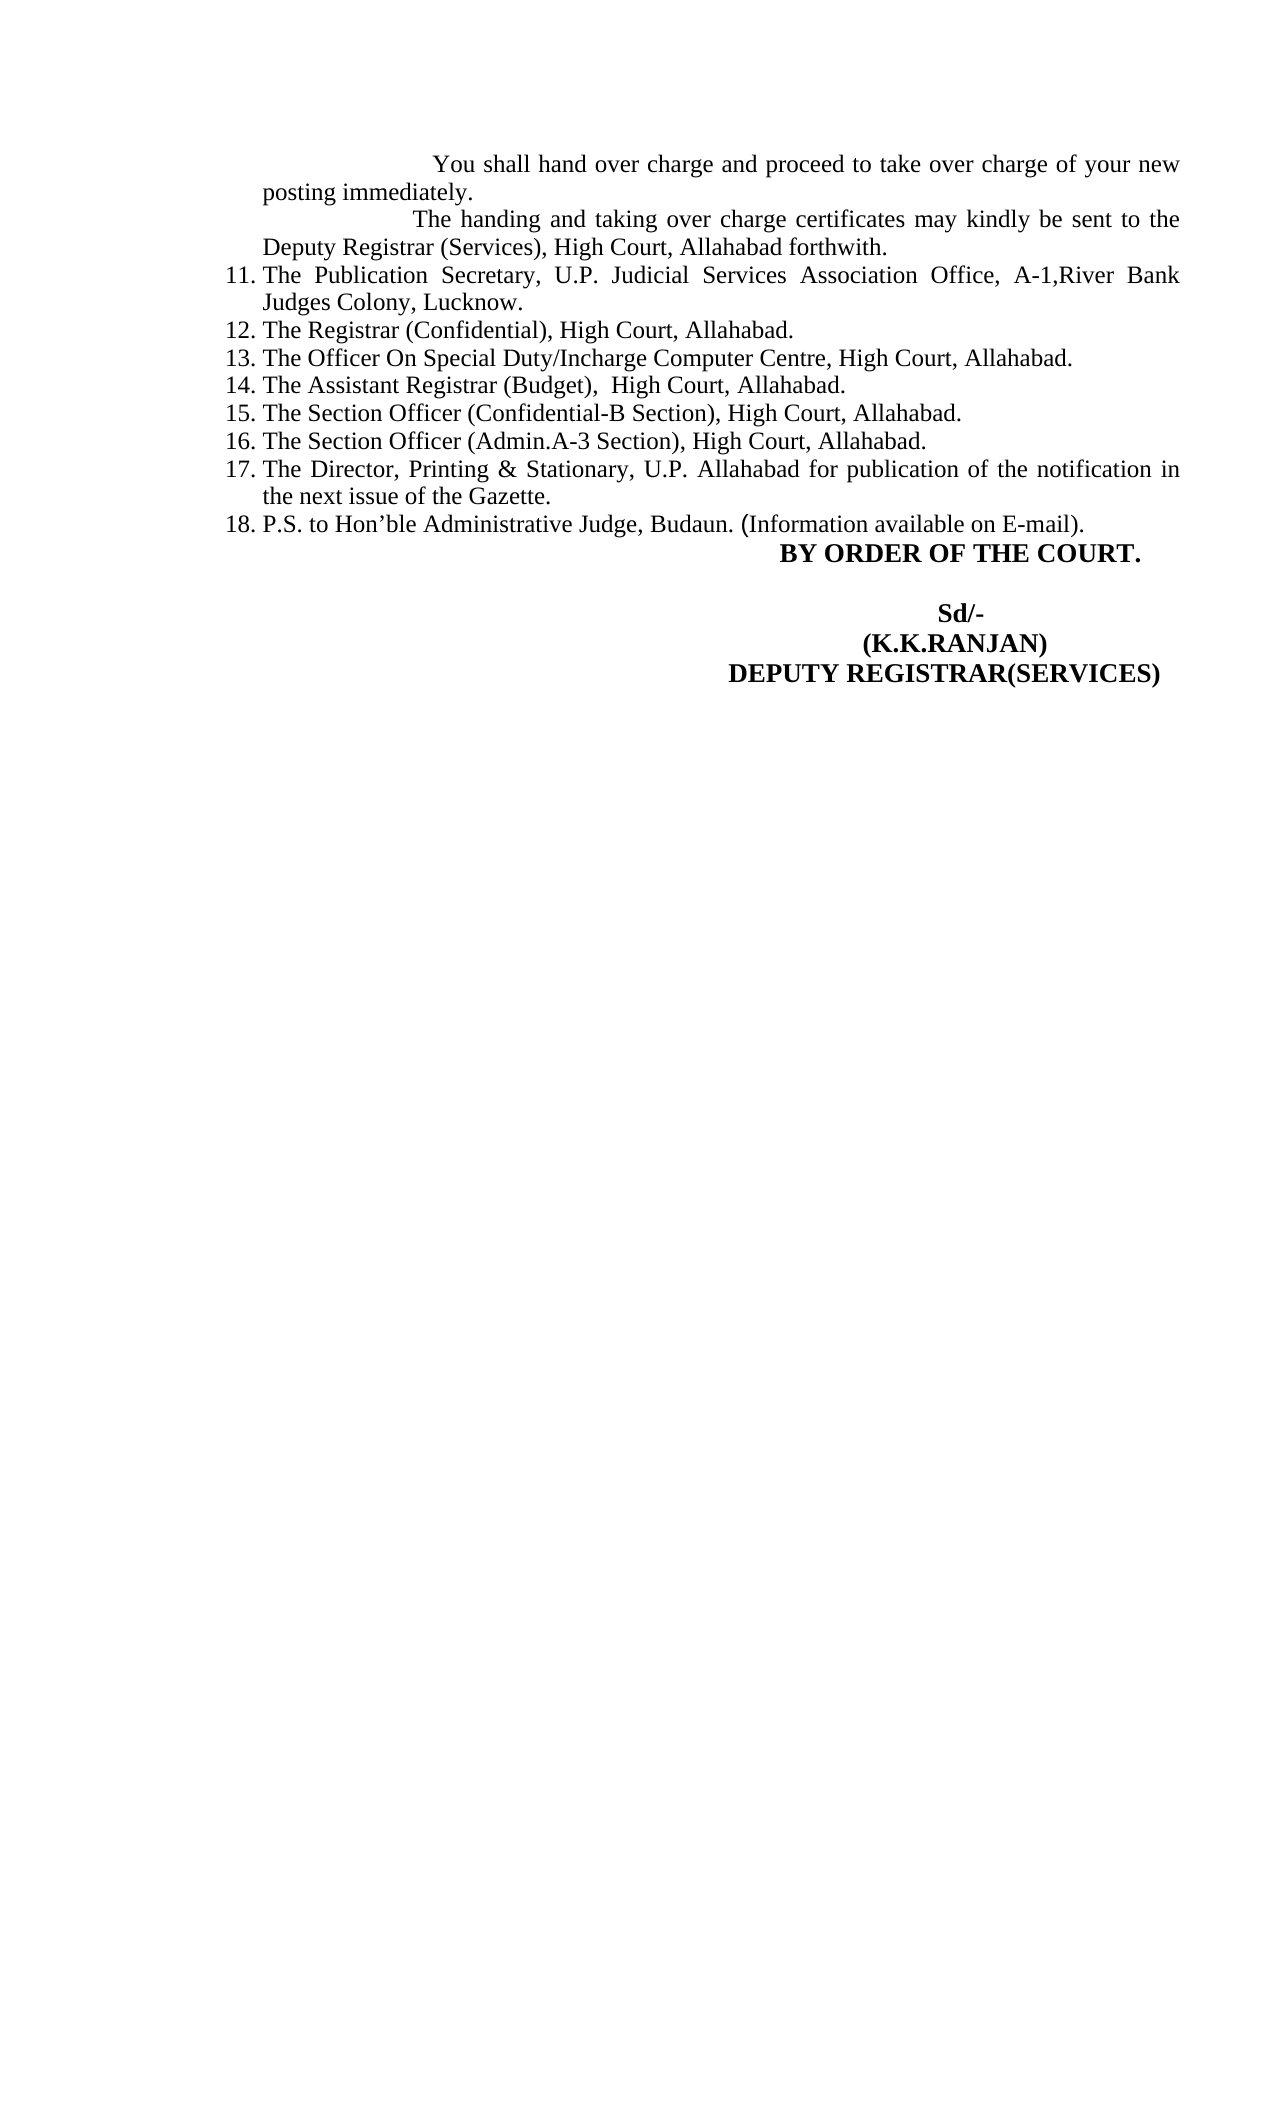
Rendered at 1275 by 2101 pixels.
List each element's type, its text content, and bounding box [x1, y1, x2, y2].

text (K.K.RANJAN) [787, 628, 1181, 658]
text The handing and taking over charge certificates may kindly be sent to the Deputy Registrar (Services), High Court, Allahabad forthwith. [262, 205, 1181, 261]
text BY ORDER OF THE COURT. [712, 538, 1181, 568]
list The Director, Printing & Stationary, U.P. Allahabad for publication of the notification in the next issue of the Gazette. [225, 455, 1181, 510]
list The Assistant Registrar (Budget), High Court, Allahabad. [225, 372, 1181, 399]
text You shall hand over charge and proceed to take over charge of your new posting immediately. [262, 150, 1181, 205]
list The Officer On Special Duty/Incharge Computer Centre, High Court, Allahabad. [225, 344, 1181, 372]
list The Publication Secretary, U.P. Judicial Services Association Office, A-1,River Bank Judges Colony, Lucknow. [225, 261, 1181, 316]
list The Registrar (Confidential), High Court, Allahabad. [225, 316, 1181, 344]
text Sd/- [787, 598, 1181, 628]
list The Section Officer (Admin.A-3 Section), High Court, Allahabad. [225, 427, 1181, 455]
text DEPUTY REGISTRAR(SERVICES) [187, 658, 1181, 688]
list P.S. to Hon’ble Administrative Judge, Budaun. (Information available on E-mail). [225, 510, 1181, 538]
list The Section Officer (Confidential-B Section), High Court, Allahabad. [225, 399, 1181, 427]
